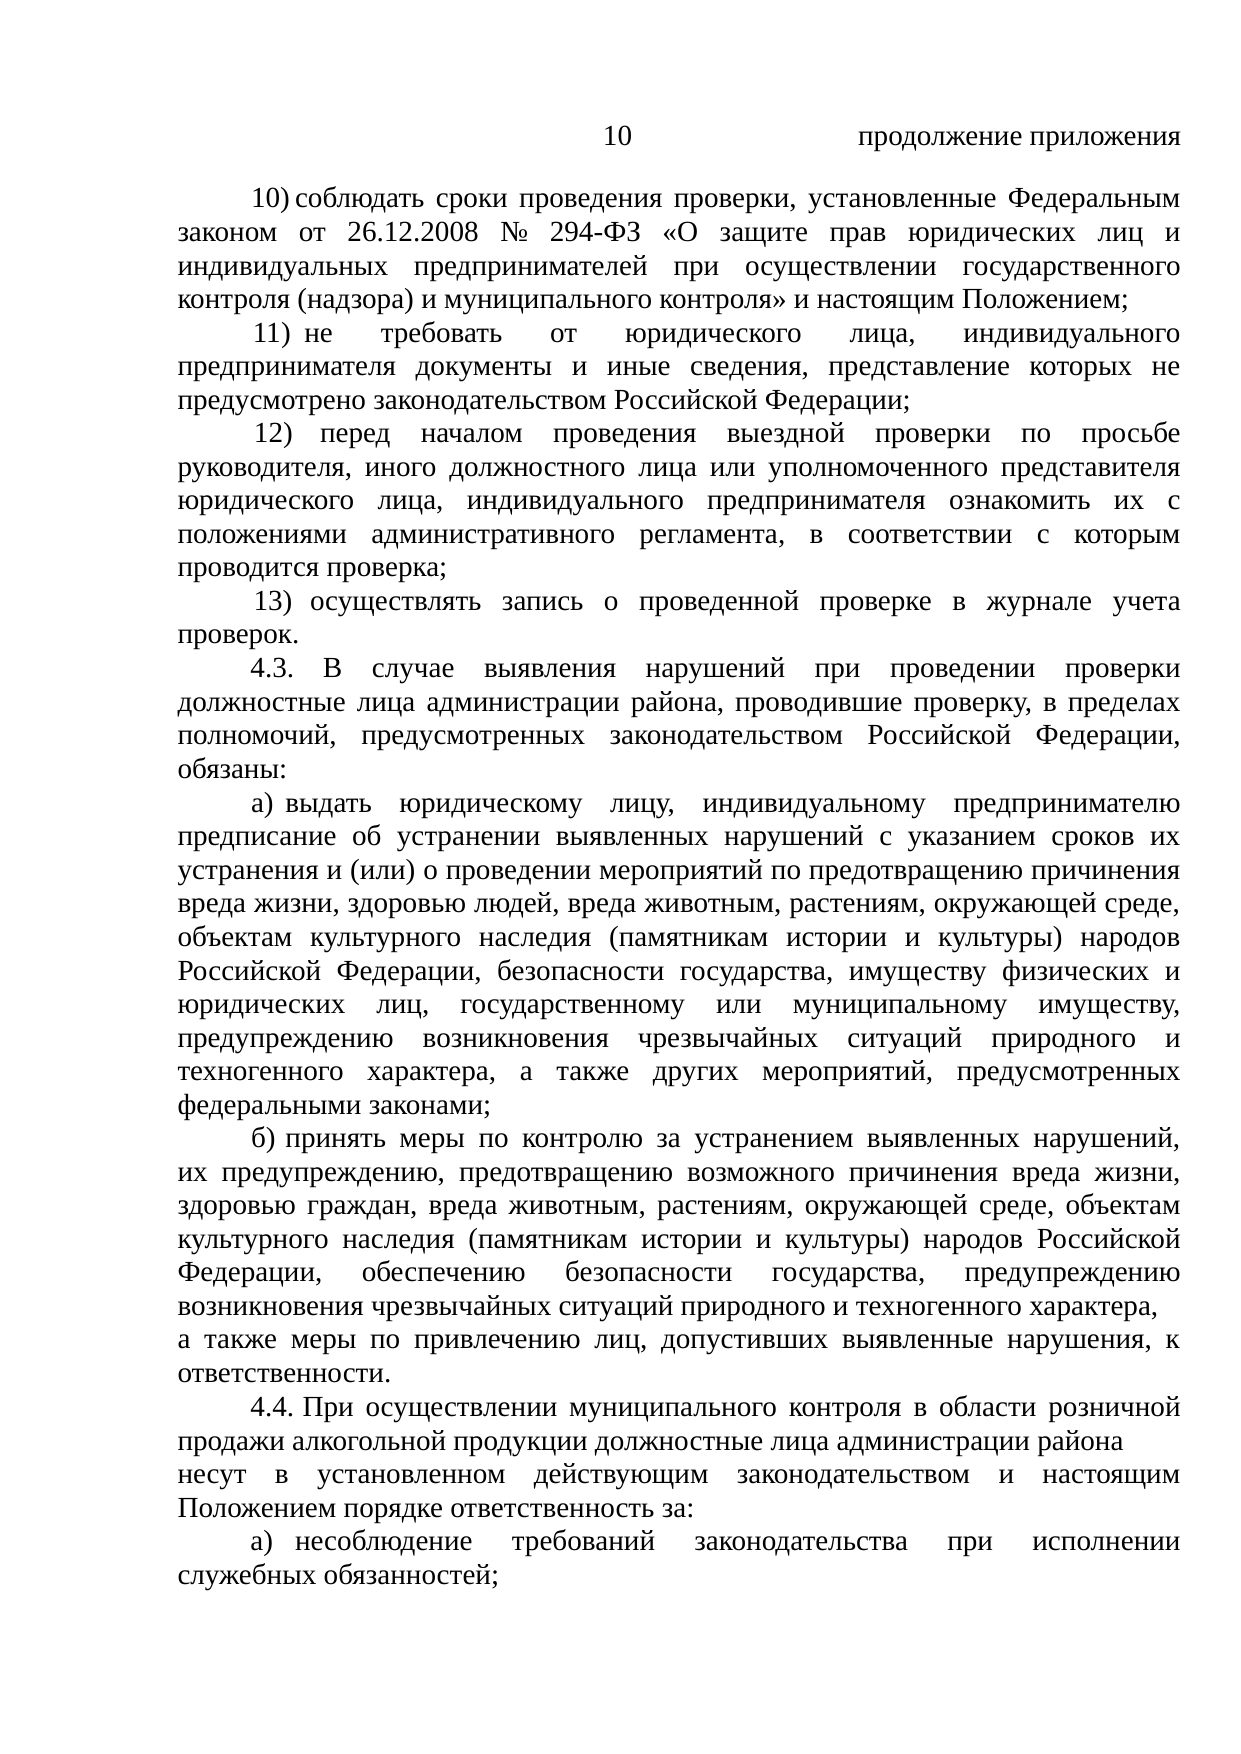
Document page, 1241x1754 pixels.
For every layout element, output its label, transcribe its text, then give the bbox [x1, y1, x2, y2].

text а) выдать юридическому лицу, индивидуальному предпринимателю предписание об устранении выявленных нарушений с указанием сроков их устранения и (или) о проведении мероприятий по предотвращению причинения вреда жизни, здоровью людей, вреда животным, растениям, окружающей среде, объектам культурного наследия (памятникам истории и культуры) народов Российской Федерации, безопасности государства, имуществу физических и юридических лиц, государственному или муниципальному имуществу, предупреждению возникновения чрезвычайных ситуаций природного и техногенного характера, а также других мероприятий, предусмотренных федеральными законами; [177, 785, 1181, 1121]
list осуществлять запись о проведенной проверке в журнале учета проверок. [177, 584, 1181, 651]
list перед началом проведения выездной проверки по просьбе руководителя, иного должностного лица или уполномоченного представителя юридического лица, индивидуального предпринимателя ознакомить их с положениями административного регламента, в соответствии с которым проводится проверка; [177, 416, 1181, 584]
text б) принять меры по контролю за устранением выявленных нарушений, их предупреждению, предотвращению возможного причинения вреда жизни, здоровью граждан, вреда животным, растениям, окружающей среде, объектам культурного наследия (памятникам истории и культуры) народов Российской Федерации, обеспечению безопасности государства, предупреждению возникновения чрезвычайных ситуаций природного и техногенного характера, [177, 1121, 1181, 1322]
text несут в установленном действующим законодательством и настоящим Положением порядке ответственность за: [177, 1457, 1181, 1524]
text 4.3. В случае выявления нарушений при проведении проверки должностные лица администрации района, проводившие проверку, в пределах полномочий, предусмотренных законодательством Российской Федерации, обязаны: [177, 651, 1181, 785]
text а) несоблюдение требований законодательства при исполнении служебных обязанностей; [177, 1524, 1181, 1591]
list не требовать от юридического лица, индивидуального предпринимателя документы и иные сведения, представление которых не предусмотрено законодательством Российской Федерации; [177, 315, 1181, 416]
text а также меры по привлечению лиц, допустивших выявленные нарушения, к ответственности. [177, 1322, 1181, 1389]
list соблюдать сроки проведения проверки, установленные Федеральным законом от 26.12.2008 № 294-ФЗ «О защите прав юридических лиц и индивидуальных предпринимателей при осуществлении государственного контроля (надзора) и муниципального контроля» и настоящим Положением; [177, 181, 1181, 315]
text 4.4. При осуществлении муниципального контроля в области розничной продажи алкогольной продукции должностные лица администрации района [177, 1390, 1181, 1457]
